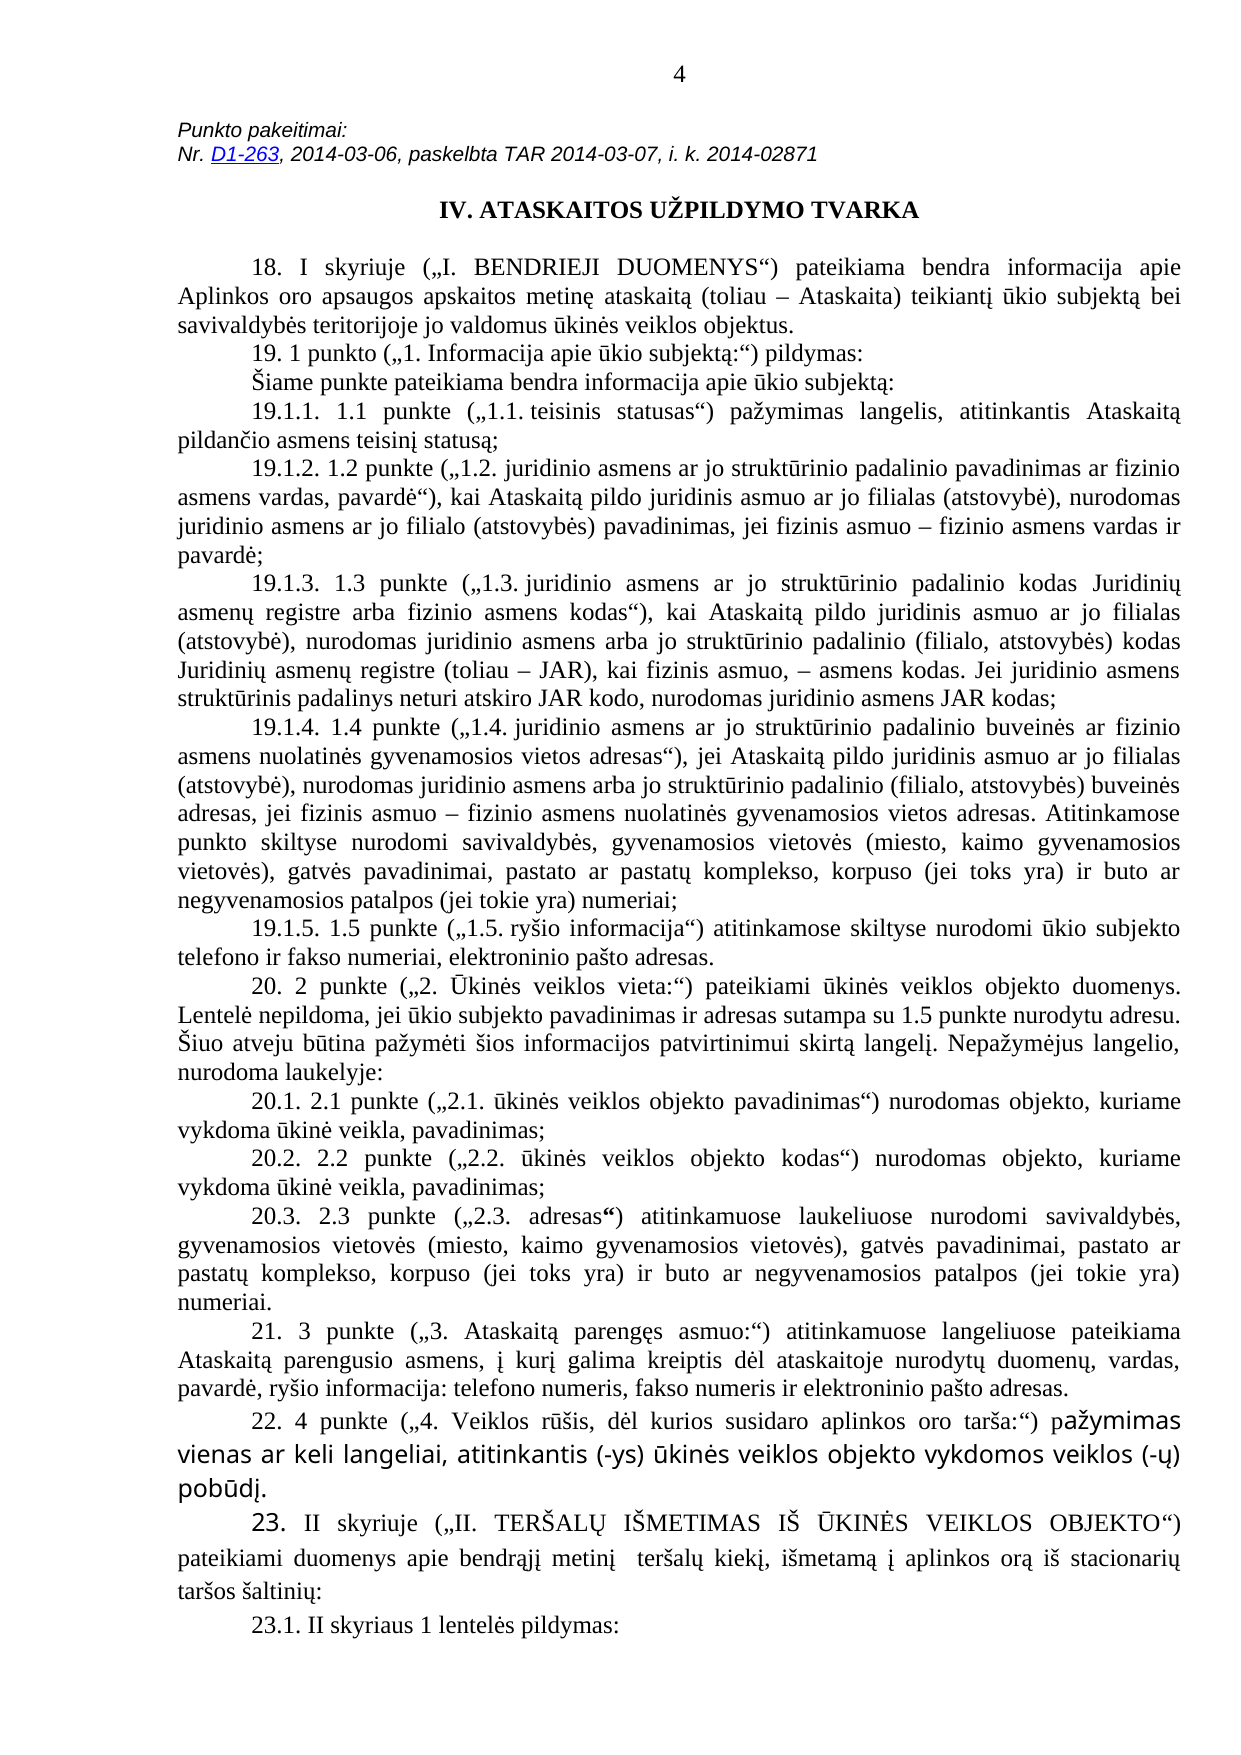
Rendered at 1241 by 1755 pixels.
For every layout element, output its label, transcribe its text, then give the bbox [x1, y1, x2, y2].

text 21. 3 punkte („3. Ataskaitą parengęs asmuo:“) atitinkamuose langeliuose pateikiama Ataskaitą parengusio asmens, į kurį galima kreiptis dėl ataskaitoje nurodytų duomenų, vardas, pavardė, ryšio informacija: telefono numeris, fakso numeris ir elektroninio pašto adresas. [177, 1316, 1181, 1402]
text 19.1.3. 1.3 punkte („1.3. juridinio asmens ar jo struktūrinio padalinio kodas Juridinių asmenų registre arba fizinio asmens kodas“), kai Ataskaitą pildo juridinis asmuo ar jo filialas (atstovybė), nurodomas juridinio asmens arba jo struktūrinio padalinio (filialo, atstovybės) kodas Juridinių asmenų registre (toliau – JAR), kai fizinis asmuo, – asmens kodas. Jei juridinio asmens struktūrinis padalinys neturi atskiro JAR kodo, nurodomas juridinio asmens JAR kodas; [177, 568, 1181, 712]
text 19. 1 punkto („1. Informacija apie ūkio subjektą:“) pildymas: [177, 338, 1181, 367]
text Šiame punkte pateikiama bendra informacija apie ūkio subjektą: [177, 367, 1181, 396]
text 20.1. 2.1 punkte („2.1. ūkinės veiklos objekto pavadinimas“) nurodomas objekto, kuriame vykdoma ūkinė veikla, pavadinimas; [177, 1086, 1181, 1143]
text 19.1.2. 1.2 punkte („1.2. juridinio asmens ar jo struktūrinio padalinio pavadinimas ar fizinio asmens vardas, pavardė“), kai Ataskaitą pildo juridinis asmuo ar jo filialas (atstovybė), nurodomas juridinio asmens ar jo filialo (atstovybės) pavadinimas, jei fizinis asmuo – fizinio asmens vardas ir pavardė; [177, 453, 1181, 568]
text 19.1.4. 1.4 punkte („1.4. juridinio asmens ar jo struktūrinio padalinio buveinės ar fizinio asmens nuolatinės gyvenamosios vietos adresas“), jei Ataskaitą pildo juridinis asmuo ar jo filialas (atstovybė), nurodomas juridinio asmens arba jo struktūrinio padalinio (filialo, atstovybės) buveinės adresas, jei fizinis asmuo – fizinio asmens nuolatinės gyvenamosios vietos adresas. Atitinkamose punkto skiltyse nurodomi savivaldybės, gyvenamosios vietovės (miesto, kaimo gyvenamosios vietovės), gatvės pavadinimai, pastato ar pastatų komplekso, korpuso (jei toks yra) ir buto ar negyvenamosios patalpos (jei tokie yra) numeriai; [177, 712, 1181, 913]
text 20. 2 punkte („2. Ūkinės veiklos vieta:“) pateikiami ūkinės veiklos objekto duomenys. Lentelė nepildoma, jei ūkio subjekto pavadinimas ir adresas sutampa su 1.5 punkte nurodytu adresu. Šiuo atveju būtina pažymėti šios informacijos patvirtinimui skirtą langelį. Nepažymėjus langelio, nurodoma laukelyje: [177, 971, 1181, 1086]
text Nr. D1-263, 2014-03-06, paskelbta TAR 2014-03-07, i. k. 2014-02871 [177, 142, 1181, 166]
text 23.1. II skyriaus 1 lentelės pildymas: [177, 1610, 1181, 1638]
text 23. II skyriuje („II. TERŠALŲ IŠMETIMAS IŠ ŪKINĖS VEIKLOS OBJEKTO“) pateikiami duomenys apie bendrąjį metinį teršalų kiekį, išmetamą į aplinkos orą iš stacionarių taršos šaltinių: [177, 1504, 1181, 1605]
text Punkto pakeitimai: [177, 118, 1181, 142]
text 20.3. 2.3 punkte („2.3. adresas“) atitinkamuose laukeliuose nurodomi savivaldybės, gyvenamosios vietovės (miesto, kaimo gyvenamosios vietovės), gatvės pavadinimai, pastato ar pastatų komplekso, korpuso (jei toks yra) ir buto ar negyvenamosios patalpos (jei tokie yra) numeriai. [177, 1201, 1181, 1316]
text 19.1.5. 1.5 punkte („1.5. ryšio informacija“) atitinkamose skiltyse nurodomi ūkio subjekto telefono ir fakso numeriai, elektroninio pašto adresas. [177, 913, 1181, 971]
text 20.2. 2.2 punkte („2.2. ūkinės veiklos objekto kodas“) nurodomas objekto, kuriame vykdoma ūkinė veikla, pavadinimas; [177, 1143, 1181, 1201]
text IV. ATASKAITOS UŽPILDYMO TVARKA [177, 195, 1181, 223]
text 19.1.1. 1.1 punkte („1.1. teisinis statusas“) pažymimas langelis, atitinkantis Ataskaitą pildančio asmens teisinį statusą; [177, 396, 1181, 453]
text 18. I skyriuje („I. BENDRIEJI DUOMENYS“) pateikiama bendra informacija apie Aplinkos oro apsaugos apskaitos metinę ataskaitą (toliau – Ataskaita) teikiantį ūkio subjektą bei savivaldybės teritorijoje jo valdomus ūkinės veiklos objektus. [177, 252, 1181, 338]
text 22. 4 punkte („4. Veiklos rūšis, dėl kurios susidaro aplinkos oro tarša:“) pažymimas vienas ar keli langeliai, atitinkantis (-ys) ūkinės veiklos objekto vykdomos veiklos (-ų) pobūdį. [177, 1402, 1181, 1504]
